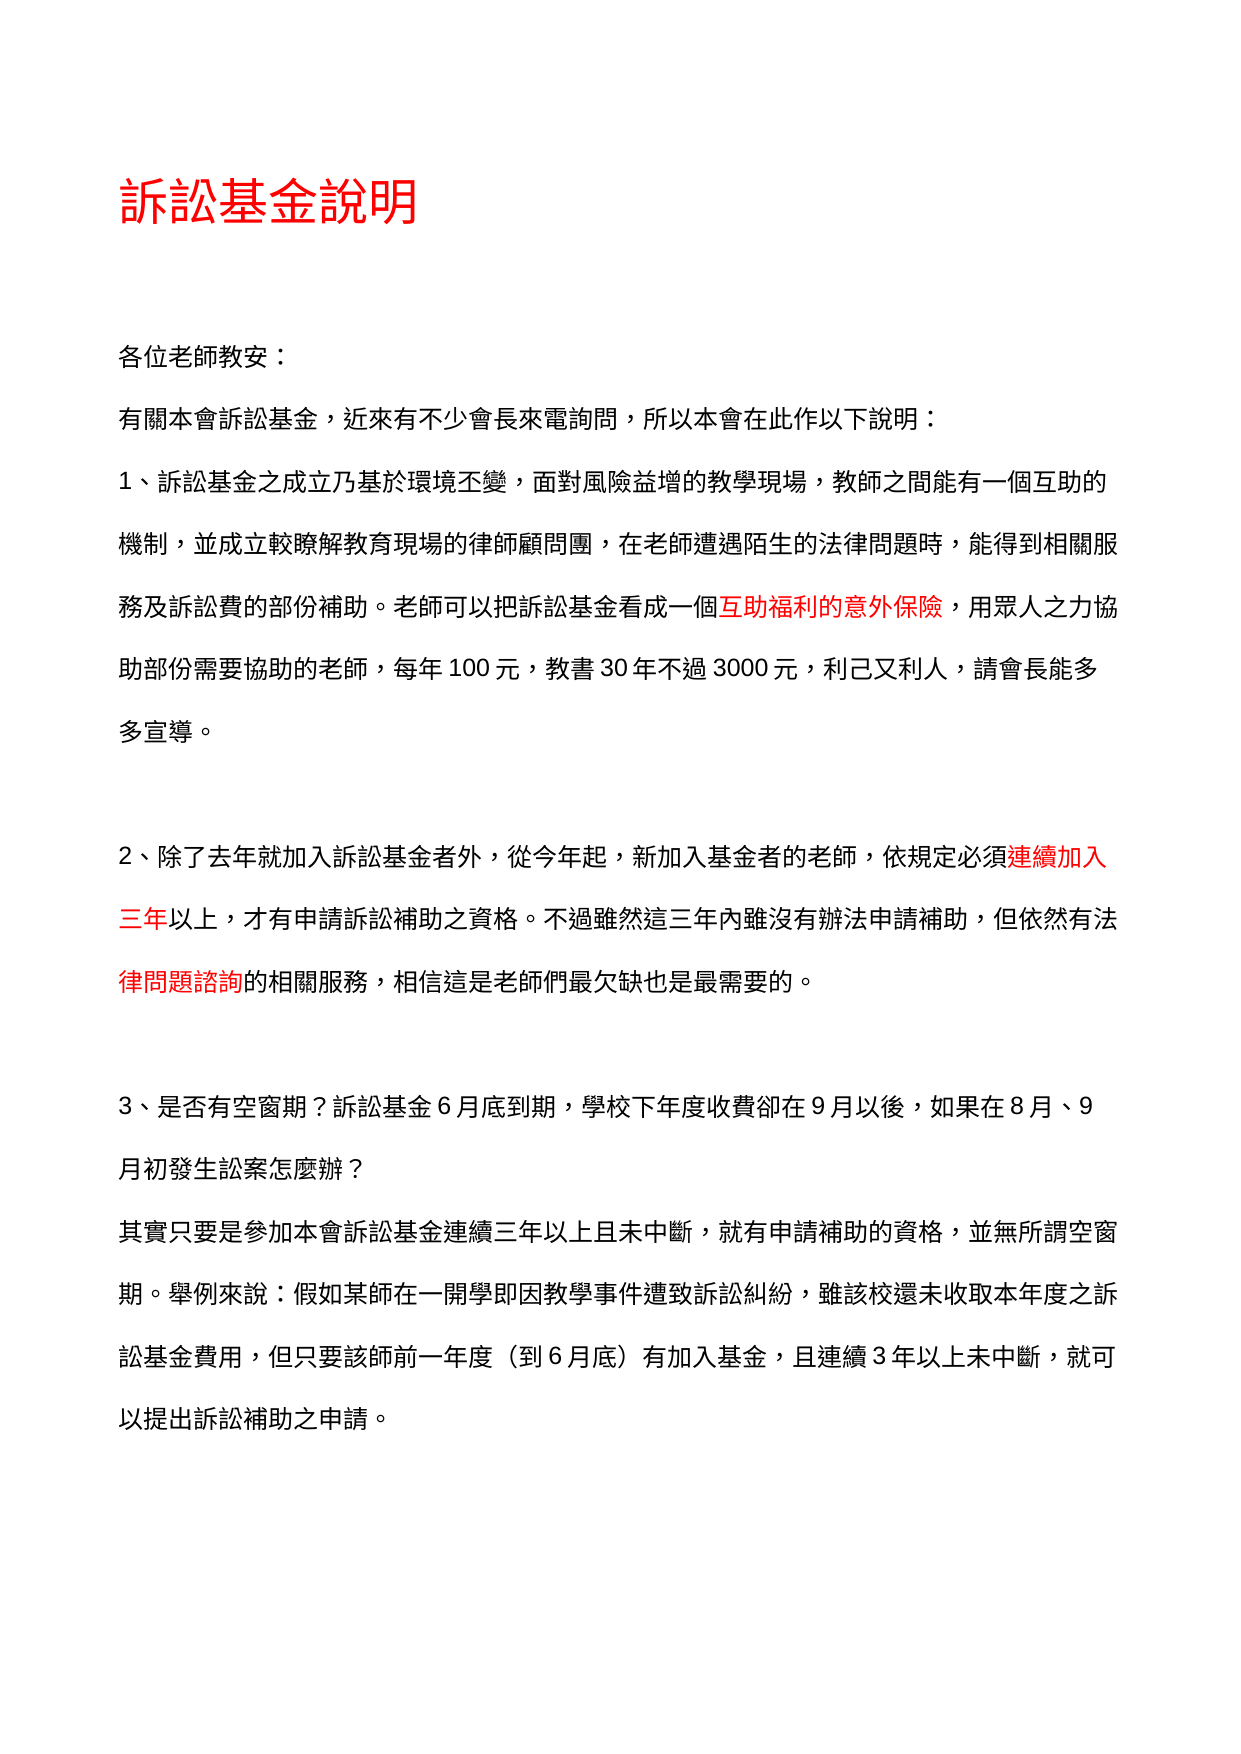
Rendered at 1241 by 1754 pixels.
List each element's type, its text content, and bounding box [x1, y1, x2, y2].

text 訴訟基金說明 [118, 126, 1122, 251]
text 各位老師教安： 有關本會訴訟基金，近來有不少會長來電詢問，所以本會在此作以下說明： 1、訴訟基金之成立乃基於環境丕變，面對風險益增的教學現場，教師之間能有一個互助的機制，並成立較瞭解教育現場的律師顧問團，在老師遭遇陌生的法律問題時，能得到相關服務及訴訟費的部份補助。老師可以把訴訟基金看成一個互助福利的意外保險，用眾人之力協助部份需要協助的老師，每年100元，教書30年不過3000元，利己又利人，請會長能多多宣導。 2、除了去年就加入訴訟基金者外，從今年起，新加入基金者的老師，依規定必須連續加入三年以上，才有申請訴訟補助之資格。不過雖然這三年內雖沒有辦法申請補助，但依然有法律問題諮詢的相關服務，相信這是老師們最欠缺也是最需要的。 3、是否有空窗期？訴訟基金6月底到期，學校下年度收費卻在9月以後，如果在8月、9月初發生訟案怎麼辦？ 其實只要是參加本會訴訟基金連續三年以上且未中斷，就有申請補助的資格，並無所謂空窗期。舉例來說：假如某師在一開學即因教學事件遭致訴訟糾紛，雖該校還未收取本年度之訴訟基金費用，但只要該師前一年度（到6月底）有加入基金，且連續3年以上未中斷，就可以提出訴訟補助之申請。 [118, 313, 1122, 1438]
